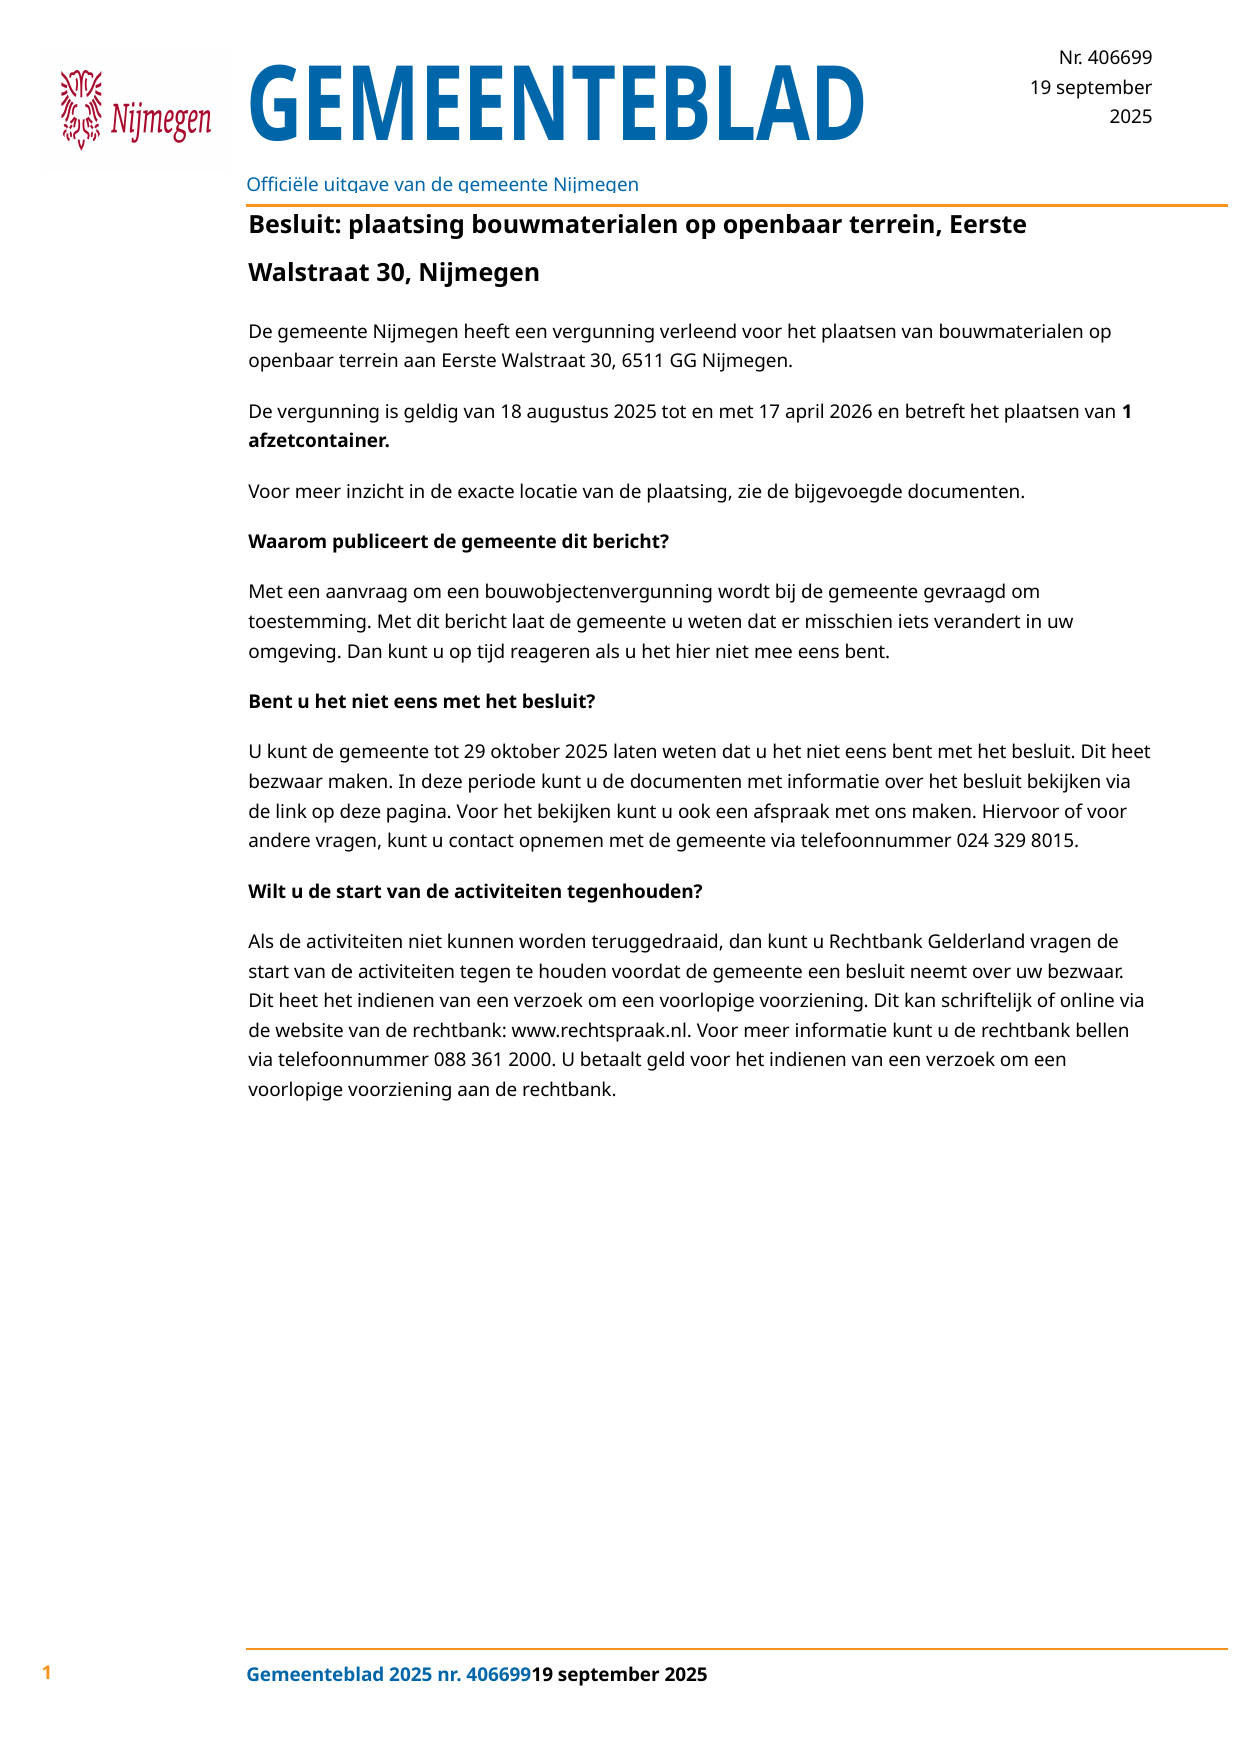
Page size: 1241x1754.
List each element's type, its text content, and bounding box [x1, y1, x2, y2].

text Waarom publiceert de gemeente dit bericht? [248, 528, 1152, 554]
text Met een aanvraag om een bouwobjectenvergunning wordt bij de gemeente gevraagd om toestemming. Met dit bericht laat de gemeente u weten dat er misschien iets verandert in uw omgeving. Dan kunt u op tijd reageren als u het hier niet mee eens bent. [248, 579, 1152, 664]
text Besluit: plaatsing bouwmaterialen op openbaar terrein, Eerste Walstraat 30, Nijmegen [248, 207, 1152, 288]
text Bent u het niet eens met het besluit? [248, 688, 1152, 714]
text Als de activiteiten niet kunnen worden teruggedraaid, dan kunt u Rechtbank Gelderland vragen de start van de activiteiten tegen te houden voordat de gemeente een besluit neemt over uw bezwaar. Dit heet het indienen van een verzoek om een voorlopige voorziening. Dit kan schriftelijk of online via de website van de rechtbank: www.rechtspraak.nl. Voor meer informatie kunt u de rechtbank bellen via telefoonnummer 088 361 2000. U betaalt geld voor het indienen van een verzoek om een voorlopige voorziening aan de rechtbank. [248, 928, 1152, 1102]
text De vergunning is geldig van 18 augustus 2025 tot en met 17 april 2026 en betreft het plaatsen van 1 afzetcontainer. [248, 398, 1152, 453]
text Wilt u de start van de activiteiten tegenhouden? [248, 878, 1152, 904]
text Voor meer inzicht in de exacte locatie van de plaatsing, zie de bijgevoegde documenten. [248, 478, 1152, 504]
picture [41, 47, 231, 172]
text U kunt de gemeente tot 29 oktober 2025 laten weten dat u het niet eens bent met het besluit. Dit heet bezwaar maken. In deze periode kunt u de documenten met informatie over het besluit bekijken via de link op deze pagina. Voor het bekijken kunt u ook een afspraak met ons maken. Hiervoor of voor andere vragen, kunt u contact opnemen met de gemeente via telefoonnummer 024 329 8015. [248, 739, 1152, 853]
text De gemeente Nijmegen heeft een vergunning verleend voor het plaatsen van bouwmaterialen op openbaar terrein aan Eerste Walstraat 30, 6511 GG Nijmegen. [248, 318, 1152, 373]
